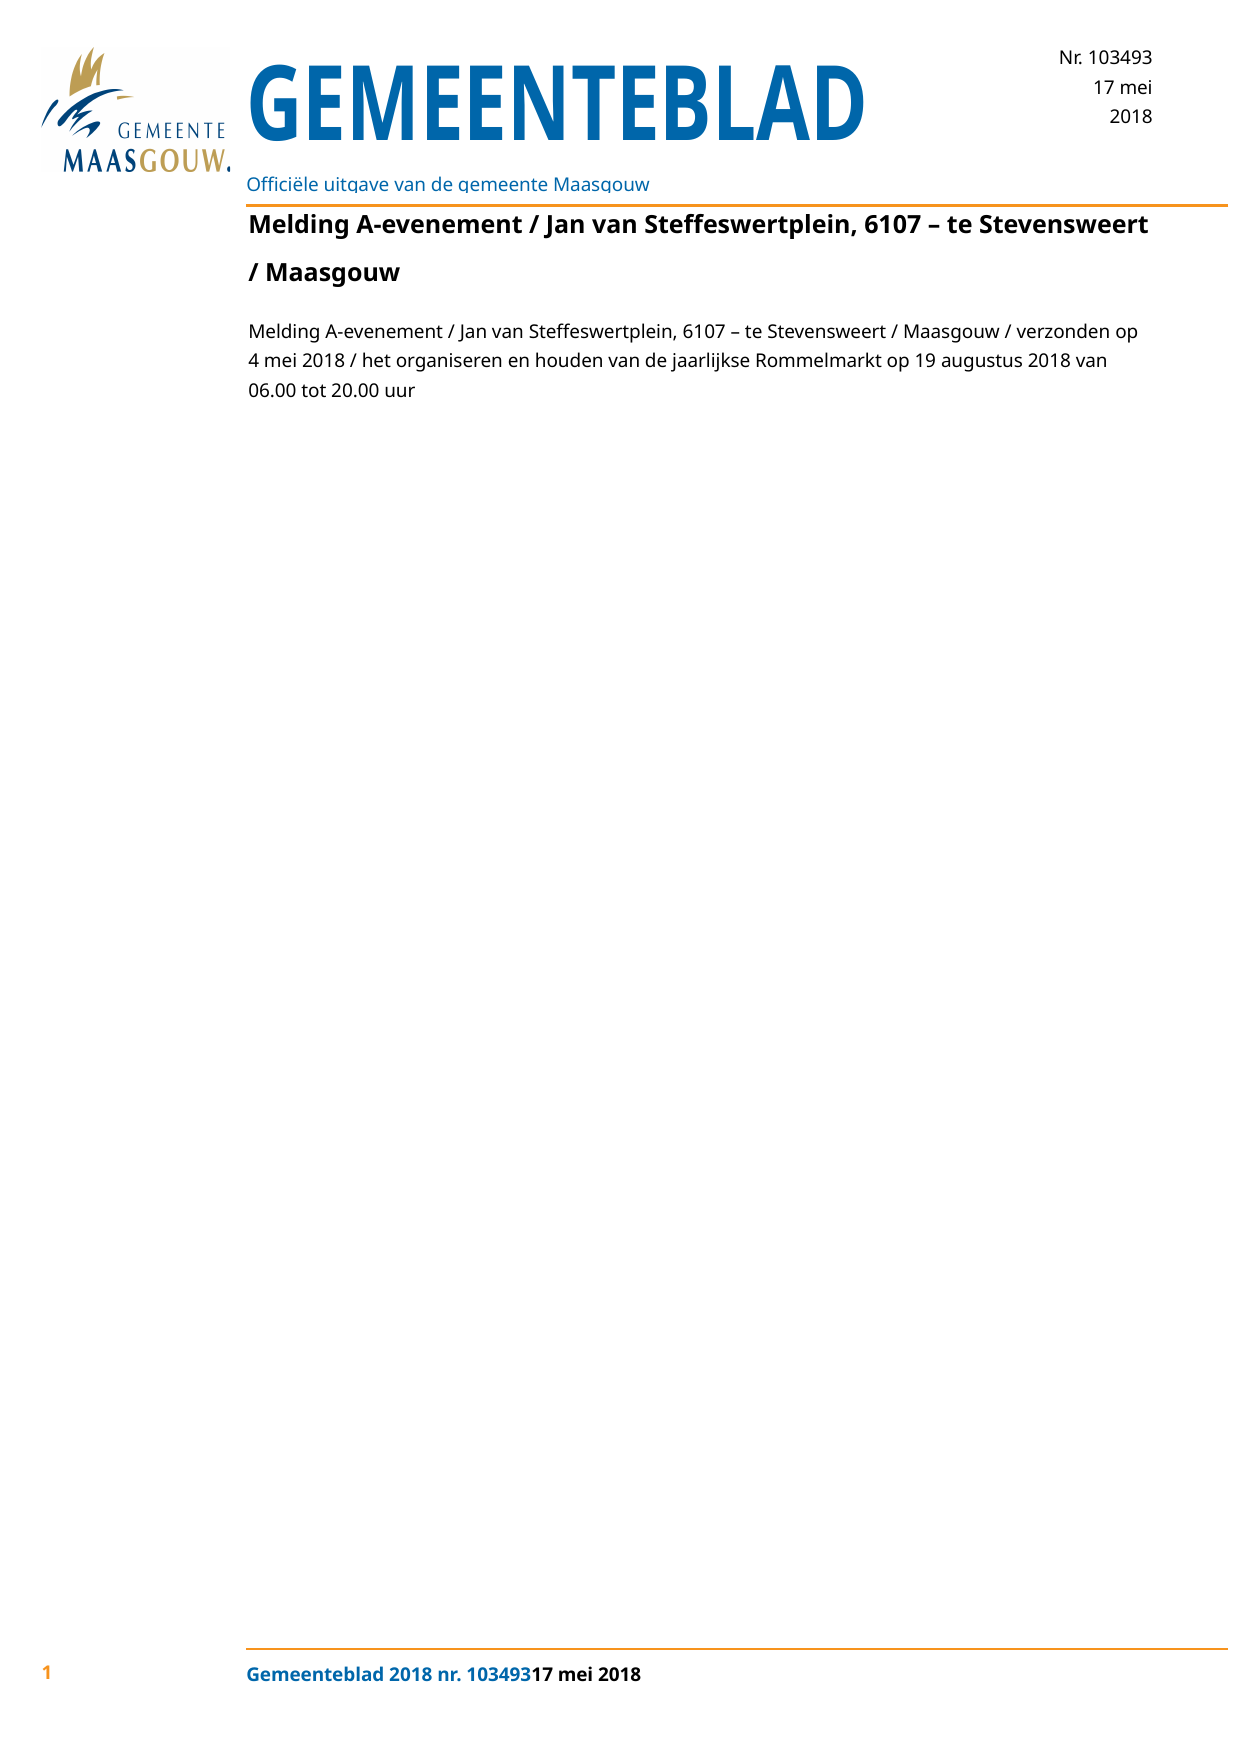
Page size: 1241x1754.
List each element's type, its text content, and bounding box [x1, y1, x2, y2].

text Melding A-evenement / Jan van Steffeswertplein, 6107 – te Stevensweert / Maasgouw / verzonden op 4 mei 2018 / het organiseren en houden van de jaarlijkse Rommelmarkt op 19 augustus 2018 van 06.00 tot 20.00 uur [248, 318, 1152, 403]
text Melding A-evenement / Jan van Steffeswertplein, 6107 – te Stevensweert / Maasgouw [248, 207, 1152, 288]
picture [41, 47, 231, 172]
